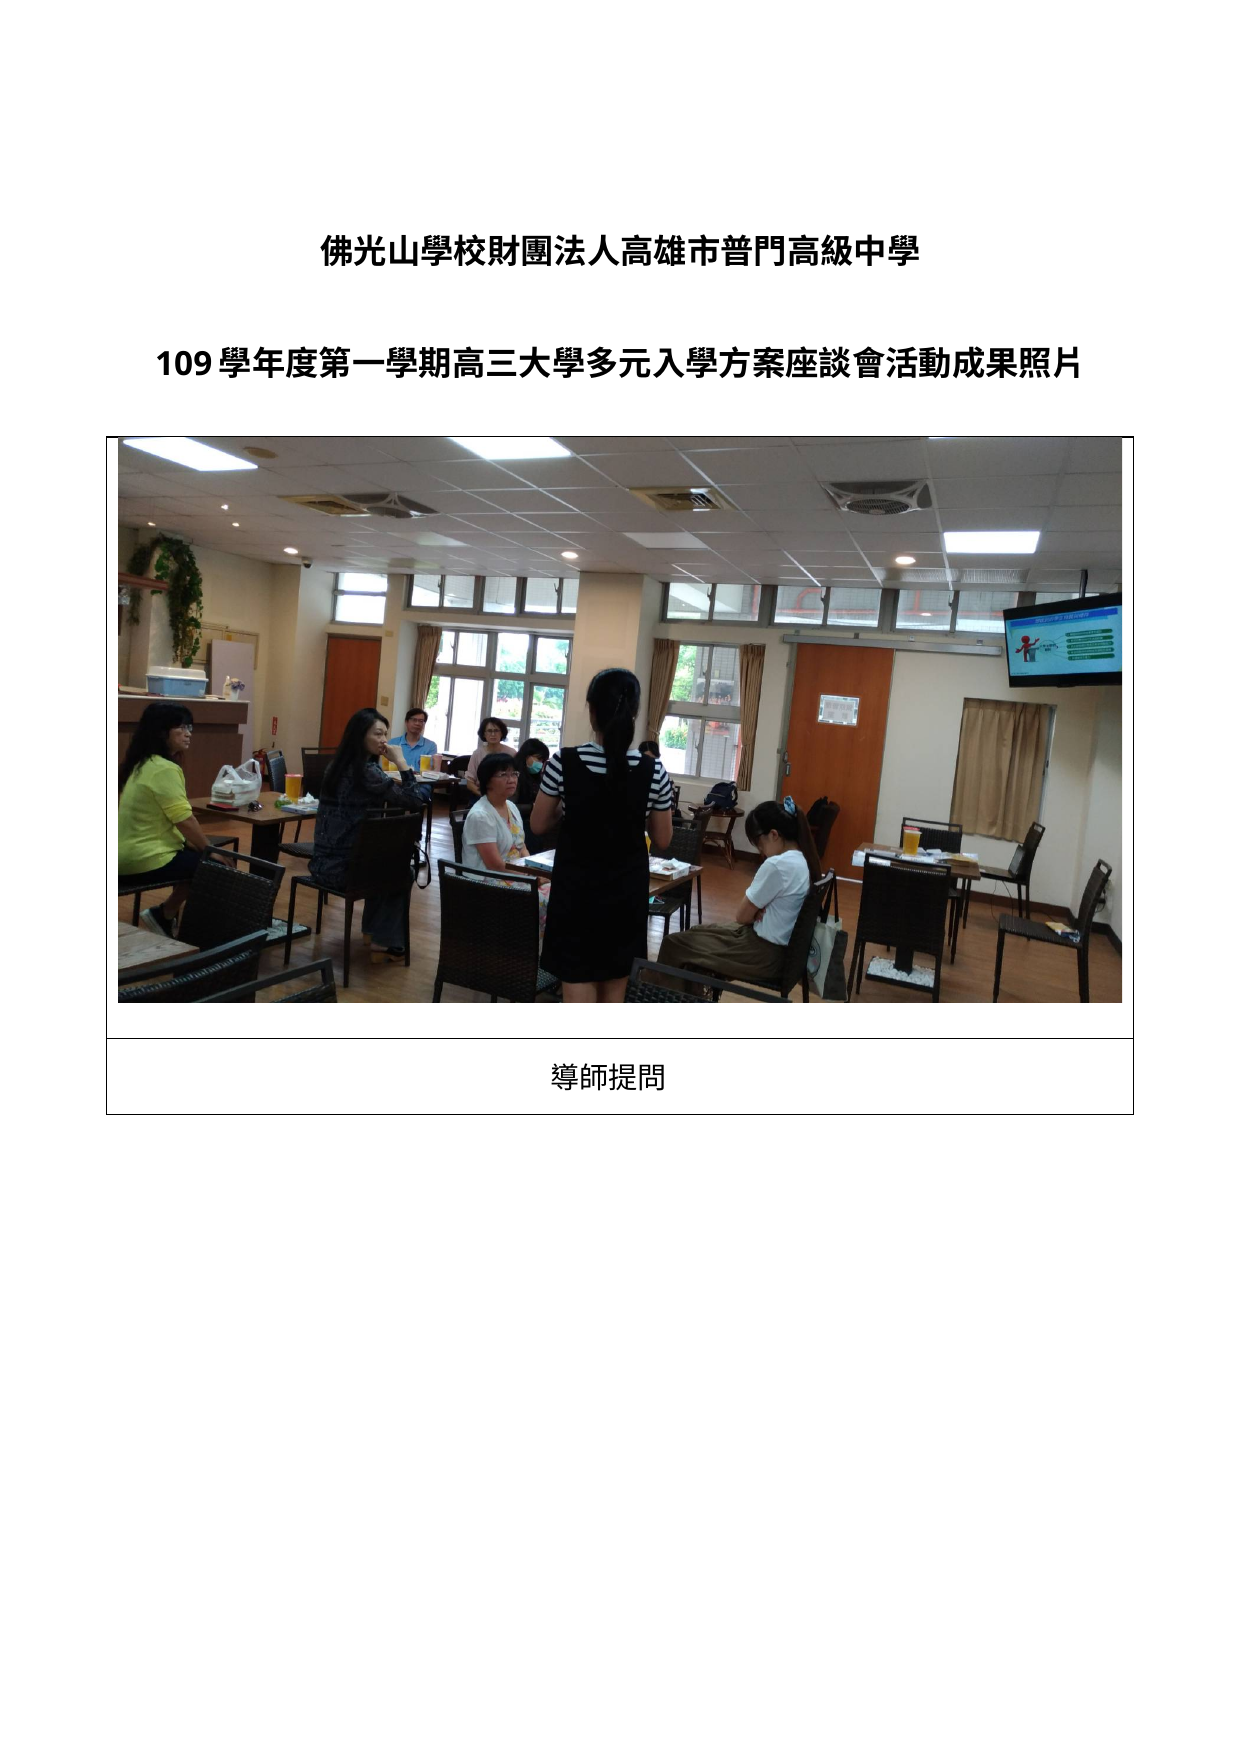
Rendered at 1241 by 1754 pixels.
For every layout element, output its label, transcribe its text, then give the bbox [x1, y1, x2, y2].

text 佛光山學校財團法人高雄市普門高級中學 [118, 211, 1122, 286]
picture [118, 437, 1123, 1003]
table_header [107, 438, 1133, 1037]
table_cell 導師提問 [107, 1039, 1133, 1113]
text 109學年度第一學期高三大學多元入學方案座談會活動成果照片 [118, 324, 1122, 399]
